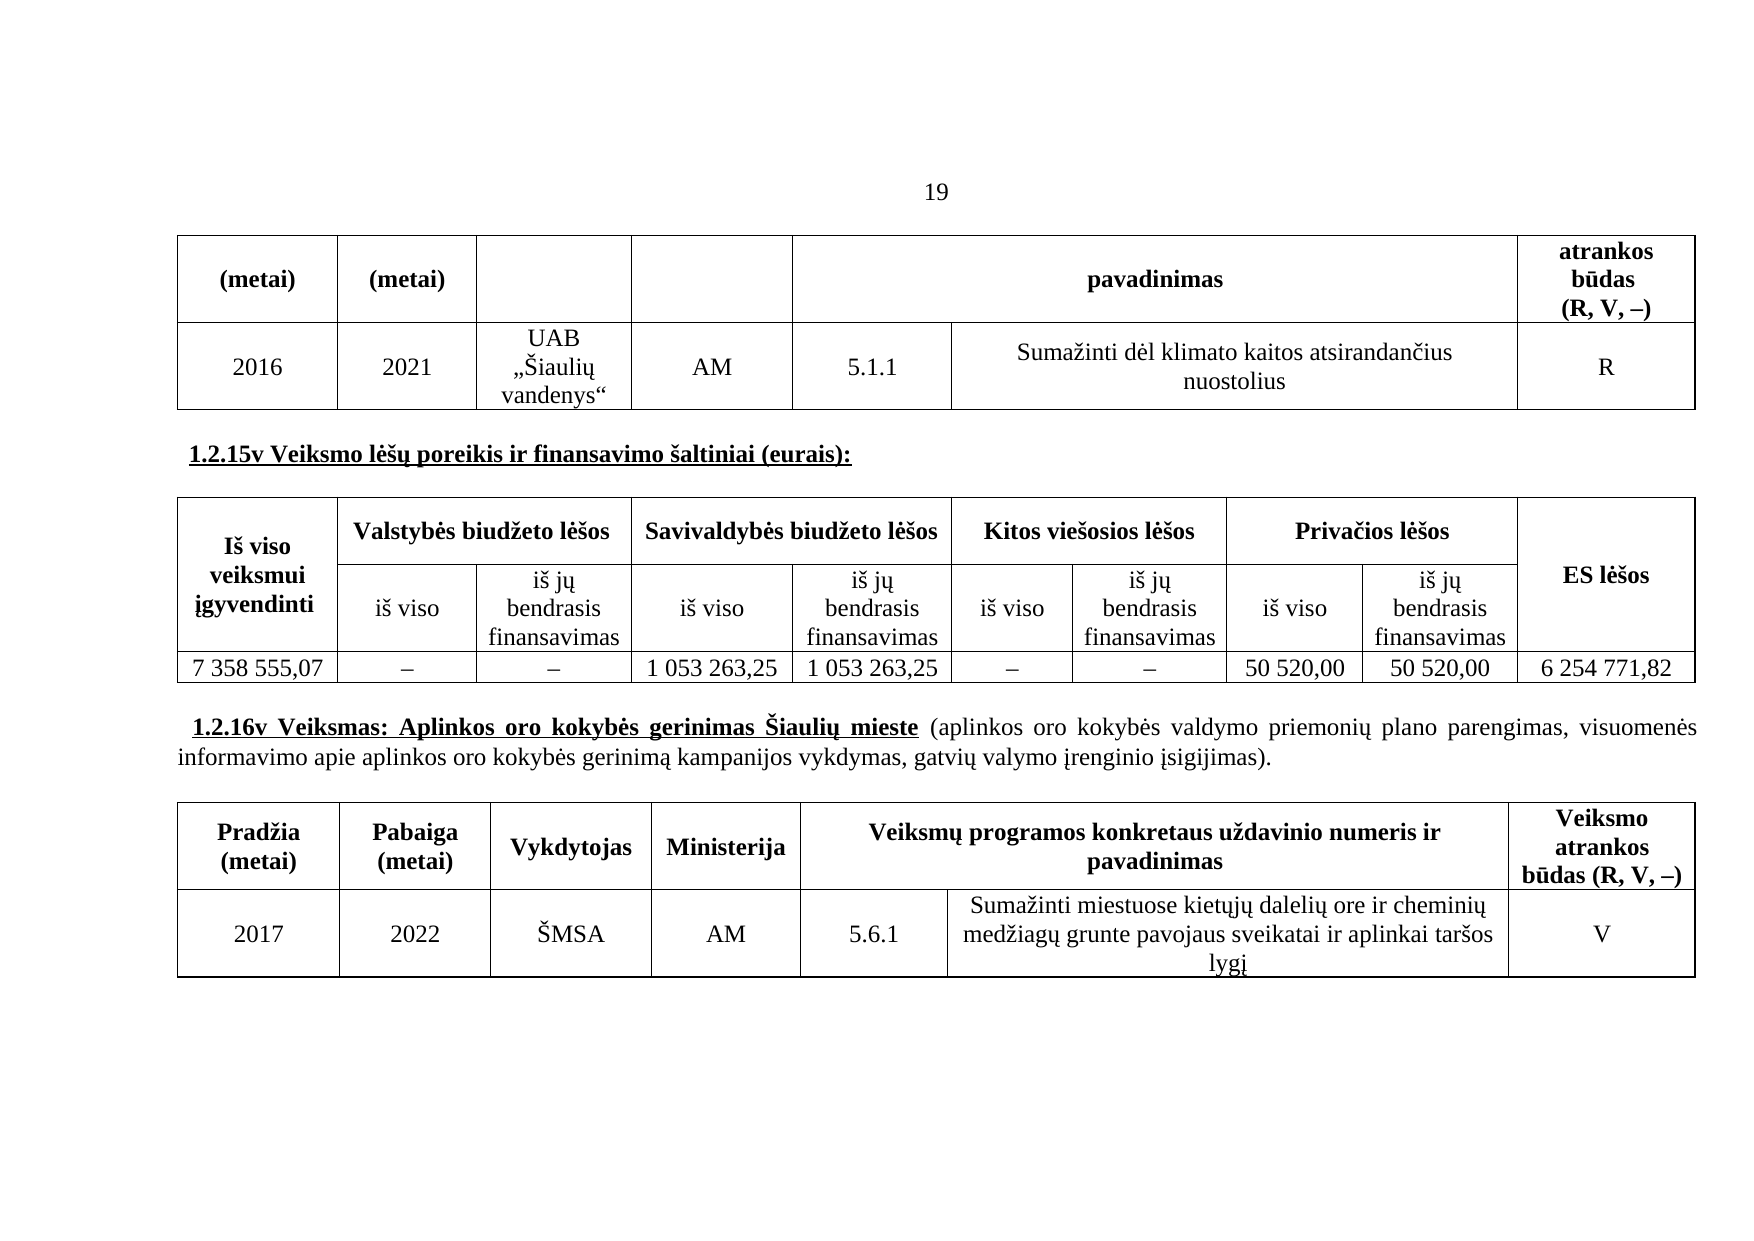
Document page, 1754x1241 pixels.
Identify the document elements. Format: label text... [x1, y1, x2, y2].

text 1.2.16v Veiksmas: Aplinkos oro kokybės gerinimas Šiaulių mieste (aplinkos oro kokybės valdymo priemonių plano parengimas, visuomenės informavimo apie aplinkos oro kokybės gerinimą kampanijos vykdymas, gatvių valymo įrenginio įsigijimas). [177, 712, 1698, 771]
table_cell ES lėšos [1518, 498, 1694, 651]
table_header Veiksmų programos konkretaus uždavinio numeris ir pavadinimas [801, 803, 1508, 889]
table_cell Sumažinti miestuose kietųjų dalelių ore ir cheminių medžiagų grunte pavojaus sveikatai ir aplinkai taršos lygį [948, 890, 1508, 976]
table_header pavadinimas [793, 236, 1517, 322]
table_header (metai) [178, 236, 337, 322]
table_cell 7 358 555,07 [178, 652, 337, 682]
table_cell 50 520,00 [1363, 652, 1517, 682]
table_cell 1.2.15v Veiksmo lėšų poreikis ir finansavimo šaltiniai (eurais): [177, 410, 1695, 497]
table_cell Sumažinti dėl klimato kaitos atsirandančius nuostolius [952, 323, 1517, 409]
table_header atrankos būdas (R, V, –) [1518, 236, 1694, 322]
table_cell UAB „Šiaulių vandenys“ [477, 323, 631, 409]
table_cell 1 053 263,25 [632, 652, 792, 682]
table_cell 2022 [340, 890, 490, 976]
table_cell – [952, 652, 1072, 682]
table_cell Kitos viešosios lėšos [952, 498, 1226, 564]
table_cell 5.6.1 [801, 890, 947, 976]
table_cell V [1509, 890, 1694, 976]
table_cell iš jų bendrasis finansavimas [477, 565, 631, 651]
table_cell Privačios lėšos [1227, 498, 1517, 564]
table_cell ŠMSA [491, 890, 651, 976]
table_cell 2021 [338, 323, 476, 409]
table_cell R [1518, 323, 1694, 409]
table_cell – [338, 652, 476, 682]
table_header Veiksmo atrankos būdas (R, V, –) [1509, 803, 1694, 889]
table_cell iš jų bendrasis finansavimas [1363, 565, 1517, 651]
table_cell 6 254 771,82 [1518, 652, 1694, 682]
table_cell – [1073, 652, 1226, 682]
table_header Pradžia (metai) [178, 803, 339, 889]
table_cell AM [632, 323, 792, 409]
table_cell 1 053 263,25 [793, 652, 951, 682]
table_cell iš viso [338, 565, 476, 651]
table_cell iš viso [632, 565, 792, 651]
table_header [632, 236, 792, 322]
table_header Pabaiga (metai) [340, 803, 490, 889]
table_header Vykdytojas [491, 803, 651, 889]
table_cell Savivaldybės biudžeto lėšos [632, 498, 951, 564]
table_header Ministerija [652, 803, 800, 889]
table_header (metai) [338, 236, 476, 322]
table_cell 5.1.1 [793, 323, 951, 409]
table_cell Valstybės biudžeto lėšos [338, 498, 631, 564]
table_cell iš jų bendrasis finansavimas [793, 565, 951, 651]
table_cell iš viso [952, 565, 1072, 651]
table_cell AM [652, 890, 800, 976]
table_cell iš jų bendrasis finansavimas [1073, 565, 1226, 651]
table_header [477, 236, 631, 322]
table_cell – [477, 652, 631, 682]
table_cell 2017 [178, 890, 339, 976]
table_cell 50 520,00 [1227, 652, 1362, 682]
table_cell iš viso [1227, 565, 1362, 651]
table_cell 2016 [178, 323, 337, 409]
table_cell Iš viso veiksmui įgyvendinti [178, 498, 337, 651]
